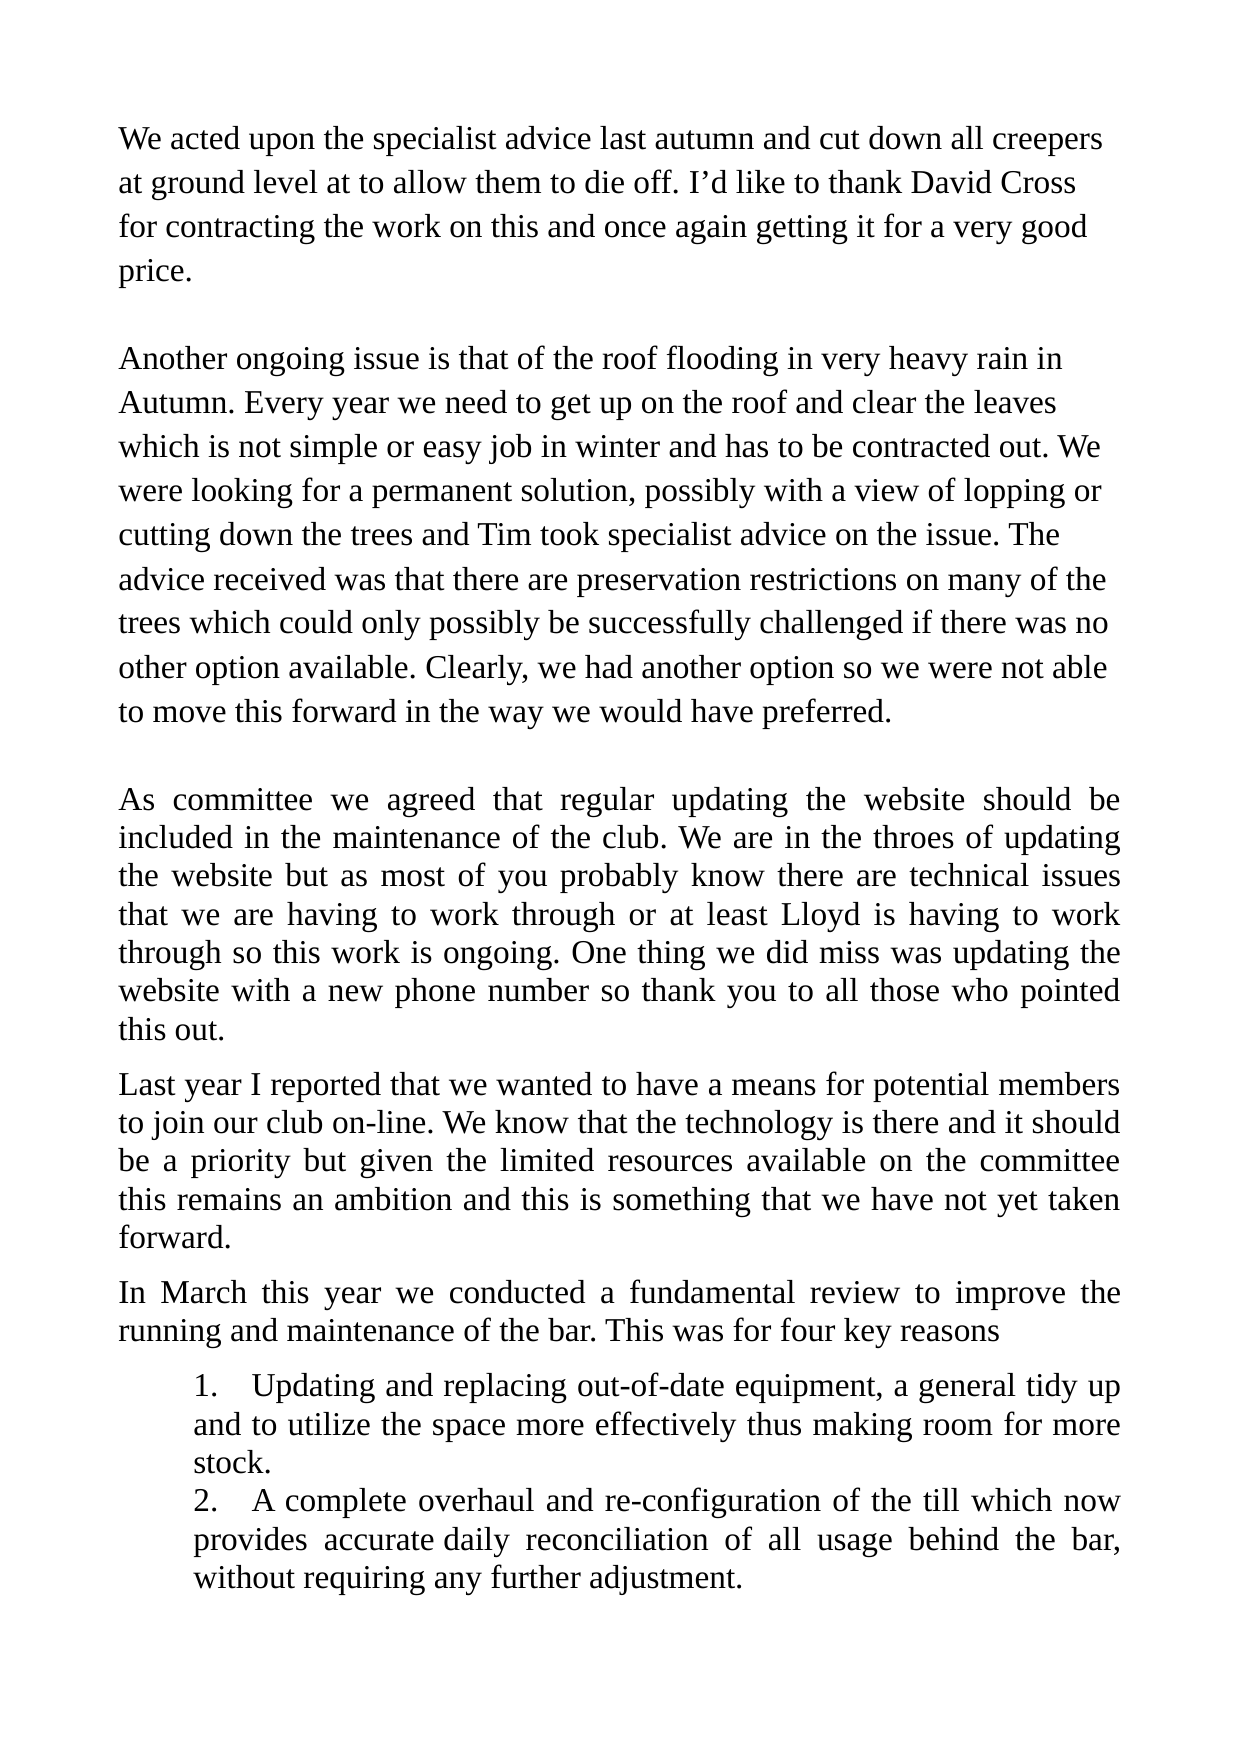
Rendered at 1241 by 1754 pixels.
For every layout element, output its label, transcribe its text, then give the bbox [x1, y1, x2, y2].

text In March this year we conducted a fundamental review to improve the running and maintenance of the bar. This was for four key reasons [118, 1272, 1122, 1349]
text 1. Updating and replacing out-of-date equipment, a general tidy up and to utilize the space more effectively thus making room for more stock. [193, 1366, 1122, 1481]
text 2. A complete overhaul and re-configuration of the till which now provides accurate daily reconciliation of all usage behind the bar, without requiring any further adjustment. [193, 1481, 1122, 1596]
text Last year I reported that we wanted to have a means for potential members to join our club on-line. We know that the technology is there and it should be a priority but given the limited resources available on the committee this remains an ambition and this is something that we have not yet taken forward. [118, 1064, 1122, 1256]
text Another ongoing issue is that of the roof flooding in very heavy rain in Autumn. Every year we need to get up on the roof and clear the leaves which is not simple or easy job in winter and has to be contracted out. We were looking for a permanent solution, possibly with a view of lopping or cutting down the trees and Tim took specialist advice on the issue. The advice received was that there are preservation restrictions on many of the trees which could only possibly be successfully challenged if there was no other option available. Clearly, we had another option so we were not able to move this forward in the way we would have preferred. [118, 338, 1122, 729]
text As committee we agreed that regular updating the website should be included in the maintenance of the club. We are in the throes of updating the website but as most of you probably know there are technical issues that we are having to work through or at least Lloyd is having to work through so this work is ongoing. One thing we did miss was updating the website with a new phone number so thank you to all those who pointed this out. [118, 779, 1122, 1047]
text We acted upon the specialist advice last autumn and cut down all creepers at ground level at to allow them to die off. I’d like to thank David Cross for contracting the work on this and once again getting it for a very good price. [118, 118, 1122, 289]
